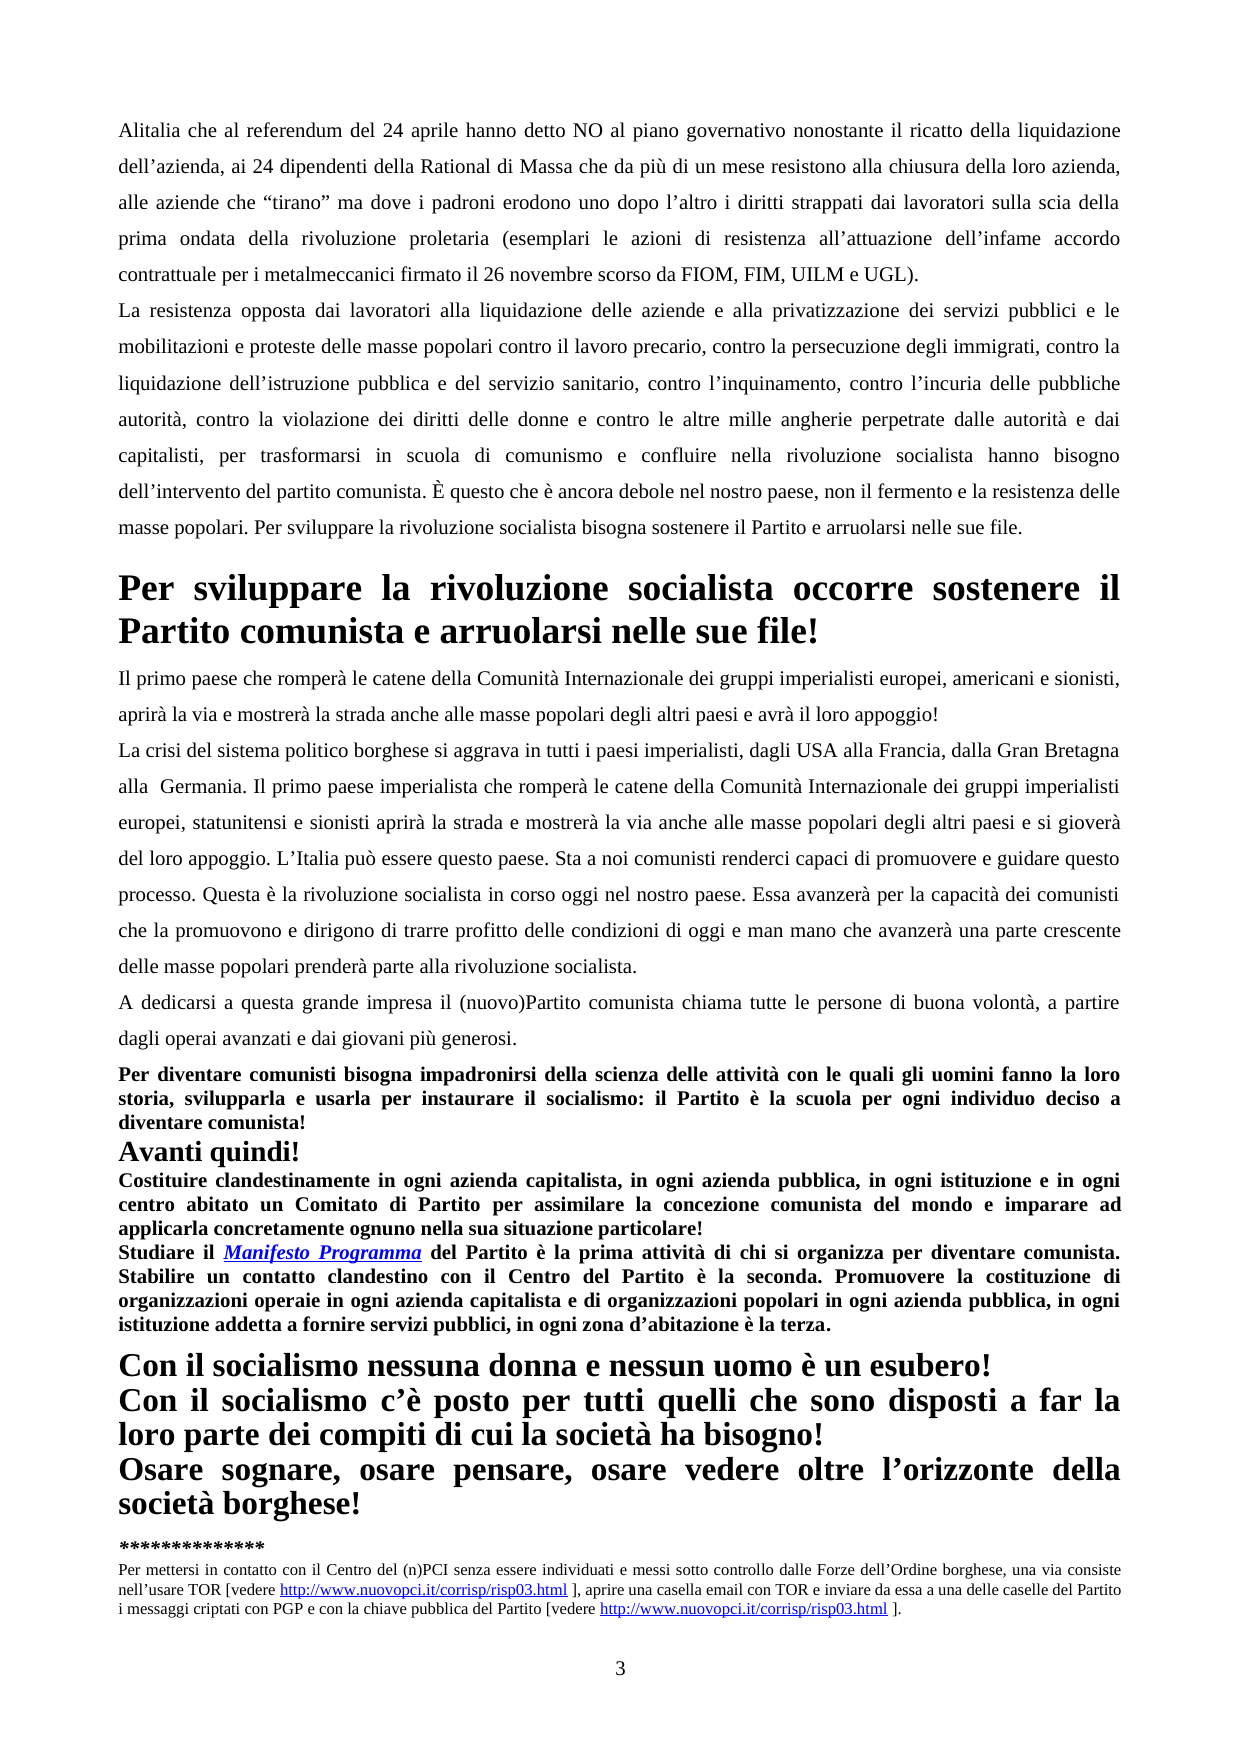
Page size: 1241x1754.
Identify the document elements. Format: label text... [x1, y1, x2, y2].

text Alitalia che al referendum del 24 aprile hanno detto NO al piano governativo nonostante il ricatto della liquidazione dell’azienda, ai 24 dipendenti della Rational di Massa che da più di un mese resistono alla chiusura della loro azienda, alle aziende che “tirano” ma dove i padroni erodono uno dopo l’altro i diritti strappati dai lavoratori sulla scia della prima ondata della rivoluzione proletaria (esemplari le azioni di resistenza all’attuazione dell’infame accordo contrattuale per i metalmeccanici firmato il 26 novembre scorso da FIOM, FIM, UILM e UGL). [118, 118, 1122, 286]
text Osare sognare, osare pensare, osare vedere oltre l’orizzonte della società borghese! [118, 1453, 1122, 1522]
text Costituire clandestinamente in ogni azienda capitalista, in ogni azienda pubblica, in ogni istituzione e in ogni centro abitato un Comitato di Partito per assimilare la concezione comunista del mondo e imparare ad applicarla concretamente ognuno nella sua situazione particolare! [118, 1168, 1122, 1240]
text Con il socialismo c’è posto per tutti quelli che sono disposti a far la loro parte dei compiti di cui la società ha bisogno! [118, 1384, 1122, 1453]
text Avanti quindi! [118, 1134, 1122, 1168]
text Il primo paese che romperà le catene della Comunità Internazionale dei gruppi imperialisti europei, americani e sionisti, aprirà la via e mostrerà la strada anche alle masse popolari degli altri paesi e avrà il loro appoggio! [118, 666, 1122, 726]
text Con il socialismo nessuna donna e nessun uomo è un esubero! [118, 1349, 1122, 1384]
text Per mettersi in contatto con il Centro del (n)PCI senza essere individuati e messi sotto controllo dalle Forze dell’Ordine borghese, una via consiste nell’usare TOR [vedere http://www.nuovopci.it/corrisp/risp03.html ], aprire una casella email con TOR e inviare da essa a una delle caselle del Partito i messaggi criptati con PGP e con la chiave pubblica del Partito [vedere http://www.nuovopci.it/corrisp/risp03.html ]. [118, 1560, 1122, 1618]
text A dedicarsi a questa grande impresa il (nuovo)Partito comunista chiama tutte le persone di buona volontà, a partire dagli operai avanzati e dai giovani più generosi. [118, 990, 1122, 1050]
text Studiare il Manifesto Programma del Partito è la prima attività di chi si organizza per diventare comunista. Stabilire un contatto clandestino con il Centro del Partito è la seconda. Promuovere la costituzione di organizzazioni operaie in ogni azienda capitalista e di organizzazioni popolari in ogni azienda pubblica, in ogni istituzione addetta a fornire servizi pubblici, in ogni zona d’abitazione è la terza. [118, 1240, 1122, 1336]
text Per sviluppare la rivoluzione socialista occorre sostenere il Partito comunista e arruolarsi nelle sue file! [118, 565, 1122, 651]
text La resistenza opposta dai lavoratori alla liquidazione delle aziende e alla privatizzazione dei servizi pubblici e le mobilitazioni e proteste delle masse popolari contro il lavoro precario, contro la persecuzione degli immigrati, contro la liquidazione dell’istruzione pubblica e del servizio sanitario, contro l’inquinamento, contro l’incuria delle pubbliche autorità, contro la violazione dei diritti delle donne e contro le altre mille angherie perpetrate dalle autorità e dai capitalisti, per trasformarsi in scuola di comunismo e confluire nella rivoluzione socialista hanno bisogno dell’intervento del partito comunista. È questo che è ancora debole nel nostro paese, non il fermento e la resistenza delle masse popolari. Per sviluppare la rivoluzione socialista bisogna sostenere il Partito e arruolarsi nelle sue file. [118, 298, 1122, 539]
text ************** [118, 1536, 1122, 1560]
text Per diventare comunisti bisogna impadronirsi della scienza delle attività con le quali gli uomini fanno la loro storia, svilupparla e usarla per instaurare il socialismo: il Partito è la scuola per ogni individuo deciso a diventare comunista! [118, 1062, 1122, 1134]
text La crisi del sistema politico borghese si aggrava in tutti i paesi imperialisti, dagli USA alla Francia, dalla Gran Bretagna alla Germania. Il primo paese imperialista che romperà le catene della Comunità Internazionale dei gruppi imperialisti europei, statunitensi e sionisti aprirà la strada e mostrerà la via anche alle masse popolari degli altri paesi e si gioverà del loro appoggio. L’Italia può essere questo paese. Sta a noi comunisti renderci capaci di promuovere e guidare questo processo. Questa è la rivoluzione socialista in corso oggi nel nostro paese. Essa avanzerà per la capacità dei comunisti che la promuovono e dirigono di trarre profitto delle condizioni di oggi e man mano che avanzerà una parte crescente delle masse popolari prenderà parte alla rivoluzione socialista. [118, 738, 1122, 978]
